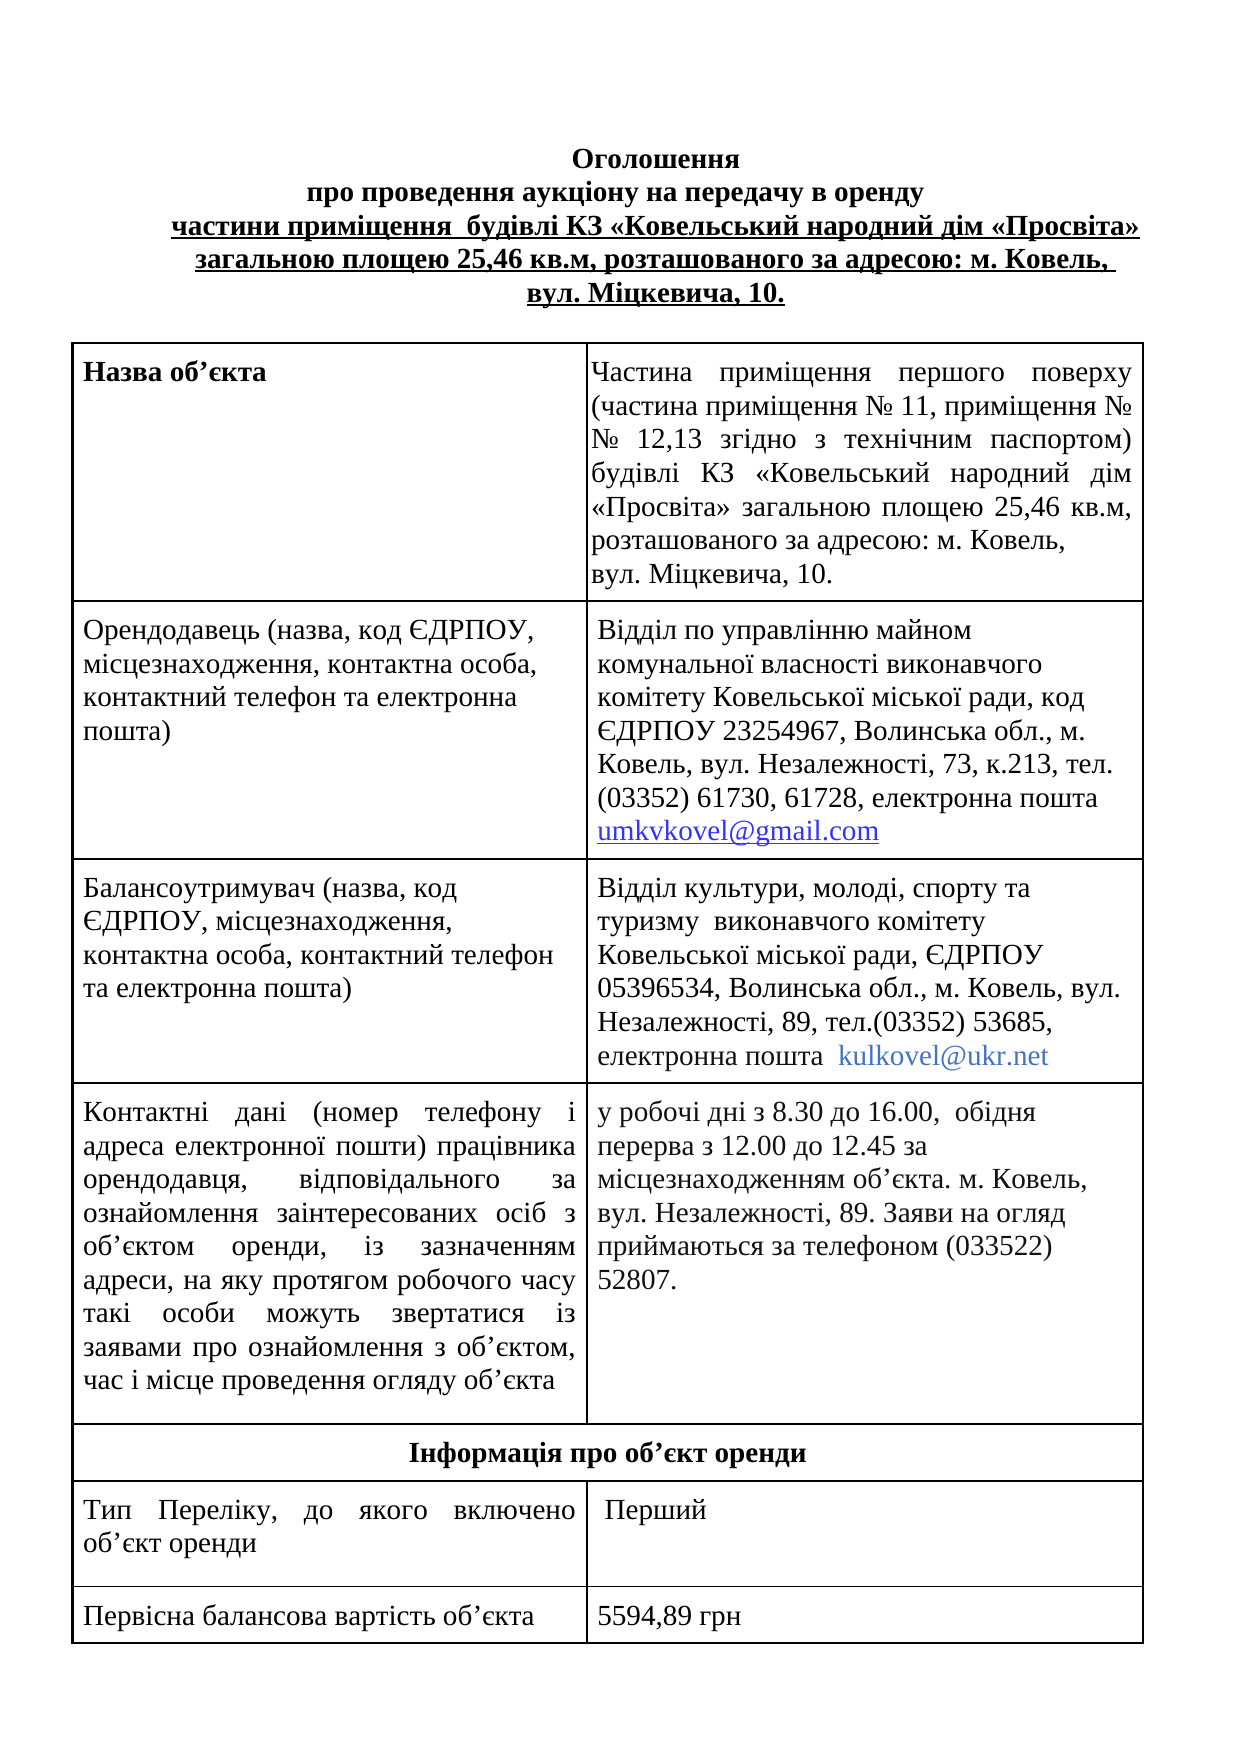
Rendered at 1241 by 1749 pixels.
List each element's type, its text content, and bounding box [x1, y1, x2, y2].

text Оголошення [126, 141, 1185, 174]
table_cell Орендодавець (назва, код ЄДРПОУ, місцезнаходження, контактна особа, контактний телефон та електронна пошта) [74, 602, 586, 857]
text про проведення аукціону на передачу в оренду [126, 174, 1185, 208]
text частини приміщення будівлі КЗ «Ковельський народний дім «Просвіта» загальною площею 25,46 кв.м, розташованого за адресою: м. Ковель, [126, 208, 1185, 275]
table_cell Інформація про об’єкт оренди [74, 1425, 1142, 1479]
table_cell у робочі дні з 8.30 до 16.00, обідня перерва з 12.00 до 12.45 за місцезнаходженням об’єкта. м. Ковель, вул. Незалежності, 89. Заяви на огляд приймаються за телефоном (033522) 52807. [588, 1084, 1142, 1423]
table_cell Тип Переліку, до якого включено об’єкт оренди [74, 1482, 586, 1586]
text вул. Міцкевича, 10. [126, 275, 1185, 308]
table_cell Перший [588, 1482, 1142, 1586]
table_cell Відділ культури, молоді, спорту та туризму виконавчого комітету Ковельської міської ради, ЄДРПОУ 05396534, Волинська обл., м. Ковель, вул. Незалежності, 89, тел.(03352) 53685, електронна пошта kulkovel@ukr.net [588, 860, 1142, 1082]
table_header Назва об’єкта [74, 344, 586, 600]
table_cell Відділ по управлінню майном комунальної власності виконавчого комітету Ковельської міської ради, код ЄДРПОУ 23254967, Волинська обл., м. Ковель, вул. Незалежності, 73, к.213, тел.(03352) 61730, 61728, електронна пошта umkvkovel@gmail.com [588, 602, 1142, 857]
table_cell Балансоутримувач (назва, код ЄДРПОУ, місцезнаходження, контактна особа, контактний телефон та електронна пошта) [74, 860, 586, 1082]
table_header Частина приміщення першого поверху (частина приміщення № 11, приміщення №№ 12,13 згідно з технічним паспортом) будівлі КЗ «Ковельський народний дім «Просвіта» загальною площею 25,46 кв.м, розташованого за адресою: м. Ковель, вул. Міцкевича, 10. [588, 344, 1142, 600]
table_cell Первісна балансова вартість об’єкта [74, 1587, 586, 1642]
table_cell 5594,89 грн [588, 1587, 1142, 1642]
table_cell Контактні дані (номер телефону і адреса електронної пошти) працівника орендодавця, відповідального за ознайомлення заінтересованих осіб з об’єктом оренди, із зазначенням адреси, на яку протягом робочого часу такі особи можуть звертатися із заявами про ознайомлення з об’єктом, час і місце проведення огляду об’єкта [74, 1084, 586, 1423]
